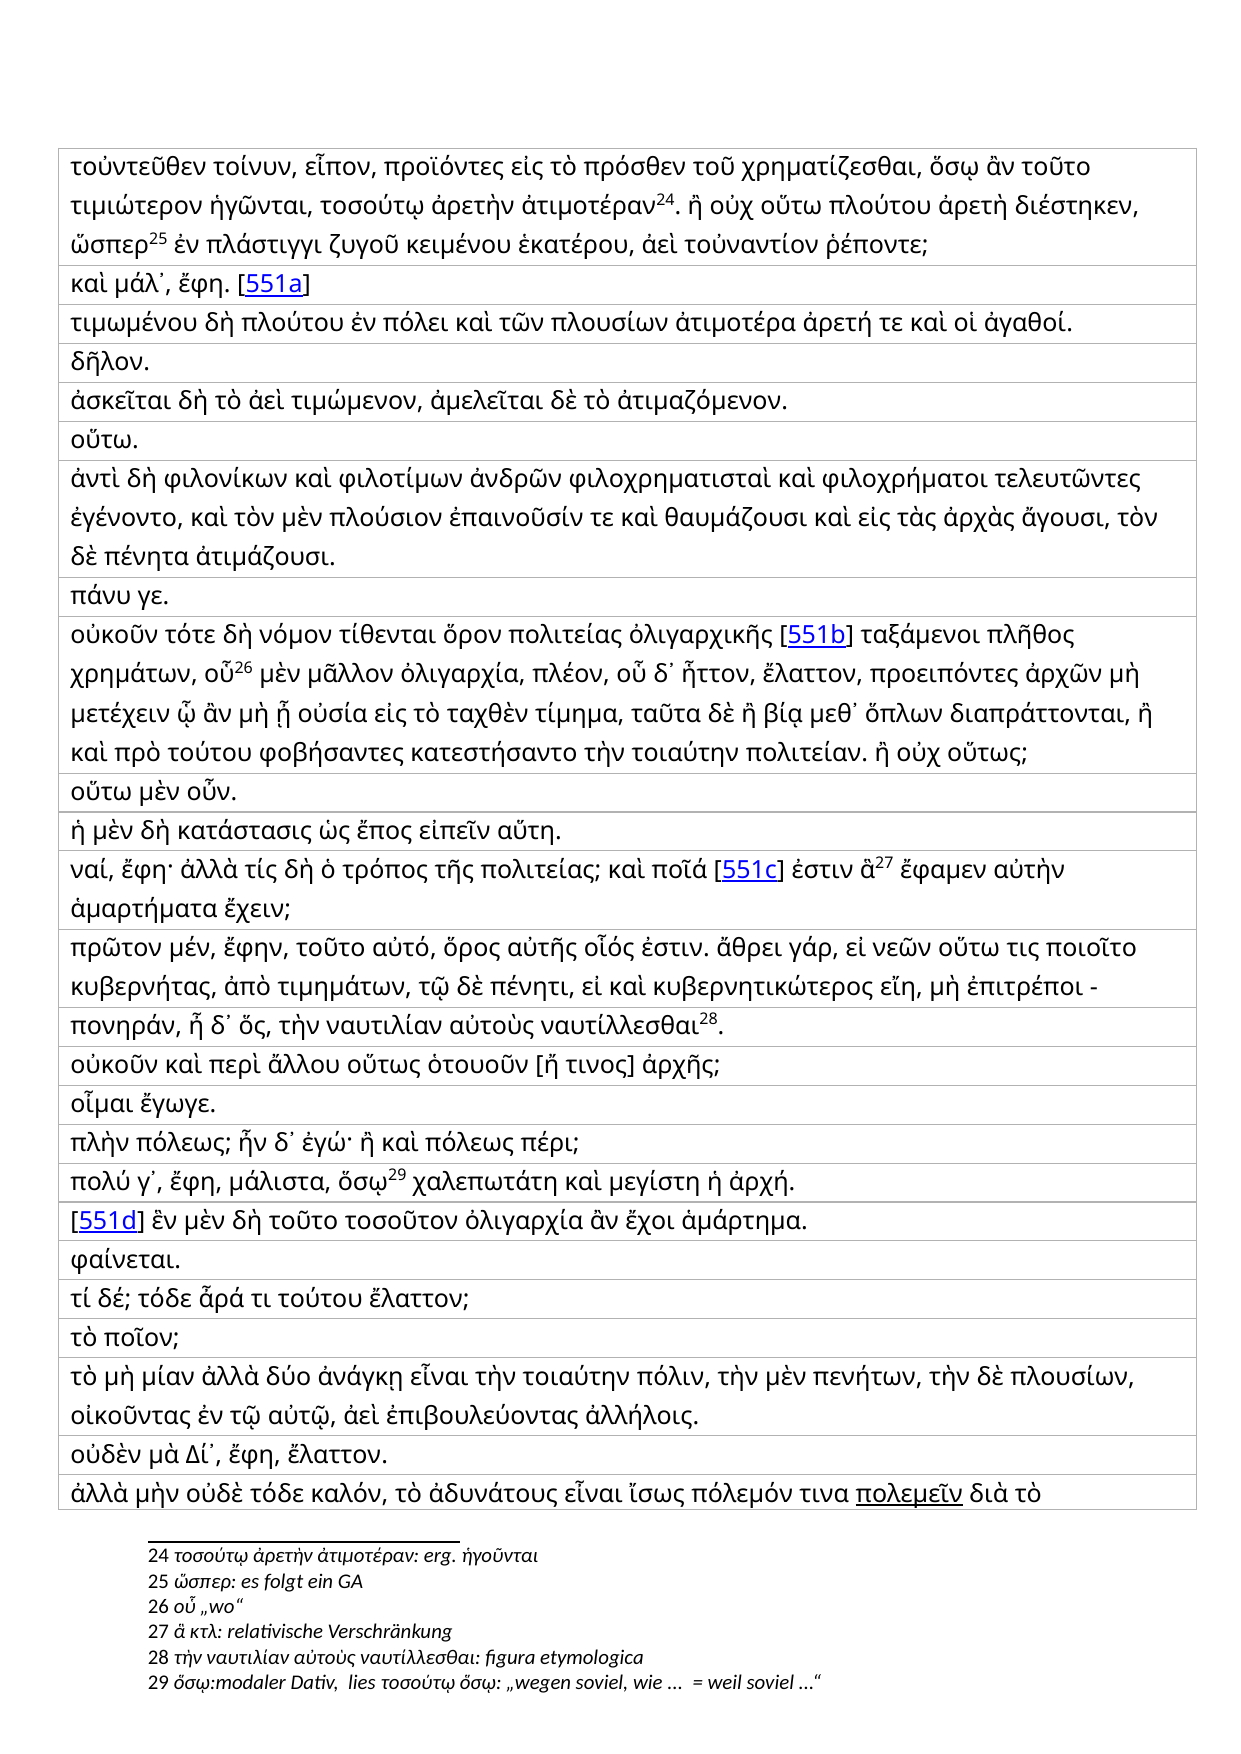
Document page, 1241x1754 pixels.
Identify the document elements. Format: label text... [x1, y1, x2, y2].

table_cell οὐκοῦν τότε δὴ νόμον τίθενται ὅρον πολιτείας ὀλιγαρχικῆς [551b] ταξάμενοι πλῆθος χρημάτων, οὗ μὲν μᾶλλον ὀλιγαρχία, πλέον, οὗ δ᾽ ἧττον, ἔλαττον, προειπόντες ἀρχῶν μὴ μετέχειν ᾧ ἂν μὴ ᾖ οὐσία εἰς τὸ ταχθὲν τίμημα, ταῦτα δὲ ἢ βίᾳ μεθ᾽ ὅπλων διαπράττονται, ἢ καὶ πρὸ τούτου φοβήσαντες κατεστήσαντο τὴν τοιαύτην πολιτείαν. ἢ οὐχ οὕτως; [59, 617, 1196, 772]
table_cell ἀσκεῖται δὴ τὸ ἀεὶ τιμώμενον, ἀμελεῖται δὲ τὸ ἀτιμαζόμενον. [59, 383, 1196, 421]
table_cell τί δέ; τόδε ἆρά τι τούτου ἔλαττον; [59, 1280, 1196, 1318]
table_cell πολύ γ᾽, ἔφη, μάλιστα, ὅσῳ χαλεπωτάτη καὶ μεγίστη ἡ ἀρχή. [59, 1164, 1196, 1201]
table_cell πονηράν, ἦ δ᾽ ὅς, τὴν ναυτιλίαν αὐτοὺς ναυτίλλεσθαι. [59, 1008, 1196, 1046]
table_cell φαίνεται. [59, 1241, 1196, 1279]
table_cell ἀντὶ δὴ φιλονίκων καὶ φιλοτίμων ἀνδρῶν φιλοχρηματισταὶ καὶ φιλοχρήματοι τελευτῶντες ἐγένοντο, καὶ τὸν μὲν πλούσιον ἐπαινοῦσίν τε καὶ θαυμάζουσι καὶ εἰς τὰς ἀρχὰς ἄγουσι, τὸν δὲ πένητα ἀτιμάζουσι. [59, 461, 1196, 577]
table_cell τὸ μὴ μίαν ἀλλὰ δύο ἀνάγκῃ εἶναι τὴν τοιαύτην πόλιν, τὴν μὲν πενήτων, τὴν δὲ πλουσίων, οἰκοῦντας ἐν τῷ αὐτῷ, ἀεὶ ἐπιβουλεύοντας ἀλλήλοις. [59, 1358, 1196, 1435]
table_cell [551d] ἓν μὲν δὴ τοῦτο τοσοῦτον ὀλιγαρχία ἂν ἔχοι ἁμάρτημα. [59, 1203, 1196, 1240]
table_cell ἡ μὲν δὴ κατάστασις ὡς ἔπος εἰπεῖν αὕτη. [59, 813, 1196, 850]
table_cell οὐδὲν μὰ Δί᾽, ἔφη, ἔλαττον. [59, 1436, 1196, 1474]
table_cell πρῶτον μέν, ἔφην, τοῦτο αὐτό, ὅρος αὐτῆς οἷός ἐστιν. ἄθρει γάρ, εἰ νεῶν οὕτω τις ποιοῖτο κυβερνήτας, ἀπὸ τιμημάτων, τῷ δὲ πένητι, εἰ καὶ κυβερνητικώτερος εἴη, μὴ ἐπιτρέποι - [59, 930, 1196, 1007]
table_cell ἀλλὰ μὴν οὐδὲ τόδε καλόν, τὸ ἀδυνάτους εἶναι ἴσως πόλεμόν τινα πολεμεῖν διὰ τὸ [59, 1475, 1196, 1509]
table_cell δῆλον. [59, 344, 1196, 382]
table_cell οὕτω μὲν οὖν. [59, 774, 1196, 811]
table_cell πλὴν πόλεως; ἦν δ᾽ ἐγώ· ἢ καὶ πόλεως πέρι; [59, 1125, 1196, 1162]
table_cell τοὐντεῦθεν τοίνυν, εἶπον, προϊόντες εἰς τὸ πρόσθεν τοῦ χρηματίζεσθαι, ὅσῳ ἂν τοῦτο τιμιώτερον ἡγῶνται, τοσούτῳ ἀρετὴν ἀτιμοτέραν. ἢ οὐχ οὕτω πλούτου ἀρετὴ διέστηκεν, ὥσπερ ἐν πλάστιγγι ζυγοῦ κειμένου ἑκατέρου, ἀεὶ τοὐναντίον ῥέποντε; [59, 149, 1196, 265]
table_cell τιμωμένου δὴ πλούτου ἐν πόλει καὶ τῶν πλουσίων ἀτιμοτέρα ἀρετή τε καὶ οἱ ἀγαθοί. [59, 305, 1196, 343]
table_cell καὶ μάλ᾽, ἔφη. [551a] [59, 266, 1196, 304]
table_cell οὕτω. [59, 422, 1196, 460]
table_cell πάνυ γε. [59, 578, 1196, 616]
table_cell οἶμαι ἔγωγε. [59, 1086, 1196, 1123]
table_cell ναί, ἔφη· ἀλλὰ τίς δὴ ὁ τρόπος τῆς πολιτείας; καὶ ποῖά [551c] ἐστιν ἃ ἔφαμεν αὐτὴν ἁμαρτήματα ἔχειν; [59, 851, 1196, 928]
table_cell οὐκοῦν καὶ περὶ ἄλλου οὕτως ὁτουοῦν [ἤ τινος] ἀρχῆς; [59, 1047, 1196, 1084]
table_cell τὸ ποῖον; [59, 1319, 1196, 1357]
